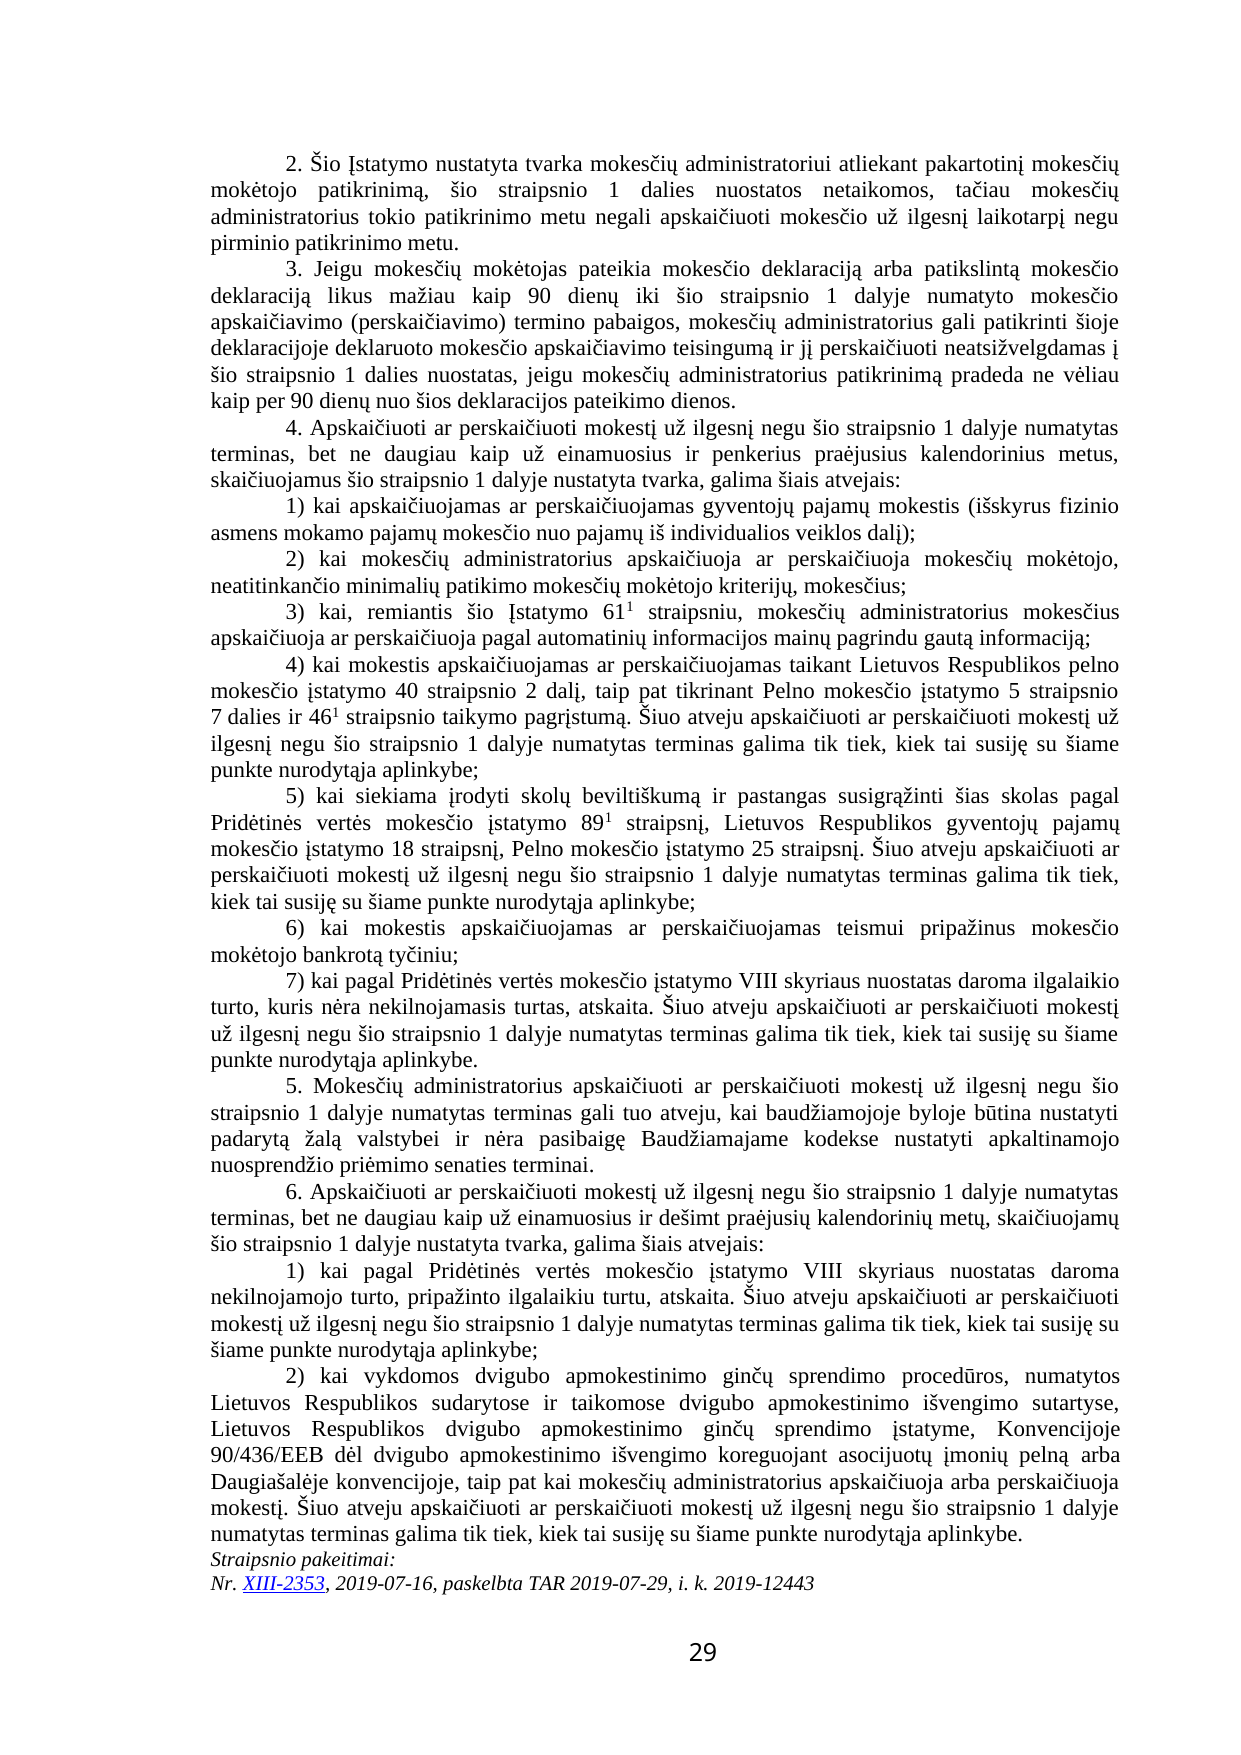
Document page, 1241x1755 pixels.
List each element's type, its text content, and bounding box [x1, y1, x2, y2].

text 6. Apskaičiuoti ar perskaičiuoti mokestį už ilgesnį negu šio straipsnio 1 dalyje numatytas terminas, bet ne daugiau kaip už einamuosius ir dešimt praėjusių kalendorinių metų, skaičiuojamų šio straipsnio 1 dalyje nustatyta tvarka, galima šiais atvejais: [210, 1178, 1120, 1257]
text 6) kai mokestis apskaičiuojamas ar perskaičiuojamas teismui pripažinus mokesčio mokėtojo bankrotą tyčiniu; [210, 914, 1120, 967]
text 5. Mokesčių administratorius apskaičiuoti ar perskaičiuoti mokestį už ilgesnį negu šio straipsnio 1 dalyje numatytas terminas gali tuo atveju, kai baudžiamojoje byloje būtina nustatyti padarytą žalą valstybei ir nėra pasibaigę Baudžiamajame kodekse nustatyti apkaltinamojo nuosprendžio priėmimo senaties terminai. [210, 1072, 1120, 1178]
text 4) kai mokestis apskaičiuojamas ar perskaičiuojamas taikant Lietuvos Respublikos pelno mokesčio įstatymo 40 straipsnio 2 dalį, taip pat tikrinant Pelno mokesčio įstatymo 5 straipsnio 7 dalies ir 461 straipsnio taikymo pagrįstumą. Šiuo atveju apskaičiuoti ar perskaičiuoti mokestį už ilgesnį negu šio straipsnio 1 dalyje numatytas terminas galima tik tiek, kiek tai susiję su šiame punkte nurodytąja aplinkybe; [210, 651, 1120, 782]
text 2) kai mokesčių administratorius apskaičiuoja ar perskaičiuoja mokesčių mokėtojo, neatitinkančio minimalių patikimo mokesčių mokėtojo kriterijų, mokesčius; [210, 545, 1120, 598]
text 1) kai pagal Pridėtinės vertės mokesčio įstatymo VIII skyriaus nuostatas daroma nekilnojamojo turto, pripažinto ilgalaikiu turtu, atskaita. Šiuo atveju apskaičiuoti ar perskaičiuoti mokestį už ilgesnį negu šio straipsnio 1 dalyje numatytas terminas galima tik tiek, kiek tai susiję su šiame punkte nurodytąja aplinkybe; [210, 1257, 1120, 1362]
text Nr. XIII-2353, 2019-07-16, paskelbta TAR 2019-07-29, i. k. 2019-12443 [210, 1571, 1120, 1595]
text 1) kai apskaičiuojamas ar perskaičiuojamas gyventojų pajamų mokestis (išskyrus fizinio asmens mokamo pajamų mokesčio nuo pajamų iš individualios veiklos dalį); [210, 493, 1120, 545]
text 5) kai siekiama įrodyti skolų beviltiškumą ir pastangas susigrąžinti šias skolas pagal Pridėtinės vertės mokesčio įstatymo 891 straipsnį, Lietuvos Respublikos gyventojų pajamų mokesčio įstatymo 18 straipsnį, Pelno mokesčio įstatymo 25 straipsnį. Šiuo atveju apskaičiuoti ar perskaičiuoti mokestį už ilgesnį negu šio straipsnio 1 dalyje numatytas terminas galima tik tiek, kiek tai susiję su šiame punkte nurodytąja aplinkybe; [210, 782, 1120, 914]
text 7) kai pagal Pridėtinės vertės mokesčio įstatymo VIII skyriaus nuostatas daroma ilgalaikio turto, kuris nėra nekilnojamasis turtas, atskaita. Šiuo atveju apskaičiuoti ar perskaičiuoti mokestį už ilgesnį negu šio straipsnio 1 dalyje numatytas terminas galima tik tiek, kiek tai susiję su šiame punkte nurodytąja aplinkybe. [210, 967, 1120, 1072]
text 4. Apskaičiuoti ar perskaičiuoti mokestį už ilgesnį negu šio straipsnio 1 dalyje numatytas terminas, bet ne daugiau kaip už einamuosius ir penkerius praėjusius kalendorinius metus, skaičiuojamus šio straipsnio 1 dalyje nustatyta tvarka, galima šiais atvejais: [210, 413, 1120, 493]
text 3. Jeigu mokesčių mokėtojas pateikia mokesčio deklaraciją arba patikslintą mokesčio deklaraciją likus mažiau kaip 90 dienų iki šio straipsnio 1 dalyje numatyto mokesčio apskaičiavimo (perskaičiavimo) termino pabaigos, mokesčių administratorius gali patikrinti šioje deklaracijoje deklaruoto mokesčio apskaičiavimo teisingumą ir jį perskaičiuoti neatsižvelgdamas į šio straipsnio 1 dalies nuostatas, jeigu mokesčių administratorius patikrinimą pradeda ne vėliau kaip per 90 dienų nuo šios deklaracijos pateikimo dienos. [210, 255, 1120, 413]
text 3) kai, remiantis šio Įstatymo 611 straipsniu, mokesčių administratorius mokesčius apskaičiuoja ar perskaičiuoja pagal automatinių informacijos mainų pagrindu gautą informaciją; [210, 598, 1120, 651]
text Straipsnio pakeitimai: [210, 1547, 1120, 1571]
text 2. Šio Įstatymo nustatyta tvarka mokesčių administratoriui atliekant pakartotinį mokesčių mokėtojo patikrinimą, šio straipsnio 1 dalies nuostatos netaikomos, tačiau mokesčių administratorius tokio patikrinimo metu negali apskaičiuoti mokesčio už ilgesnį laikotarpį negu pirminio patikrinimo metu. [210, 150, 1120, 255]
text 2) kai vykdomos dvigubo apmokestinimo ginčų sprendimo procedūros, numatytos Lietuvos Respublikos sudarytose ir taikomose dvigubo apmokestinimo išvengimo sutartyse, Lietuvos Respublikos dvigubo apmokestinimo ginčų sprendimo įstatyme, Konvencijoje 90/436/EEB dėl dvigubo apmokestinimo išvengimo koreguojant asocijuotų įmonių pelną arba Daugiašalėje konvencijoje, taip pat kai mokesčių administratorius apskaičiuoja arba perskaičiuoja mokestį. Šiuo atveju apskaičiuoti ar perskaičiuoti mokestį už ilgesnį negu šio straipsnio 1 dalyje numatytas terminas galima tik tiek, kiek tai susiję su šiame punkte nurodytąja aplinkybe. [210, 1362, 1120, 1547]
